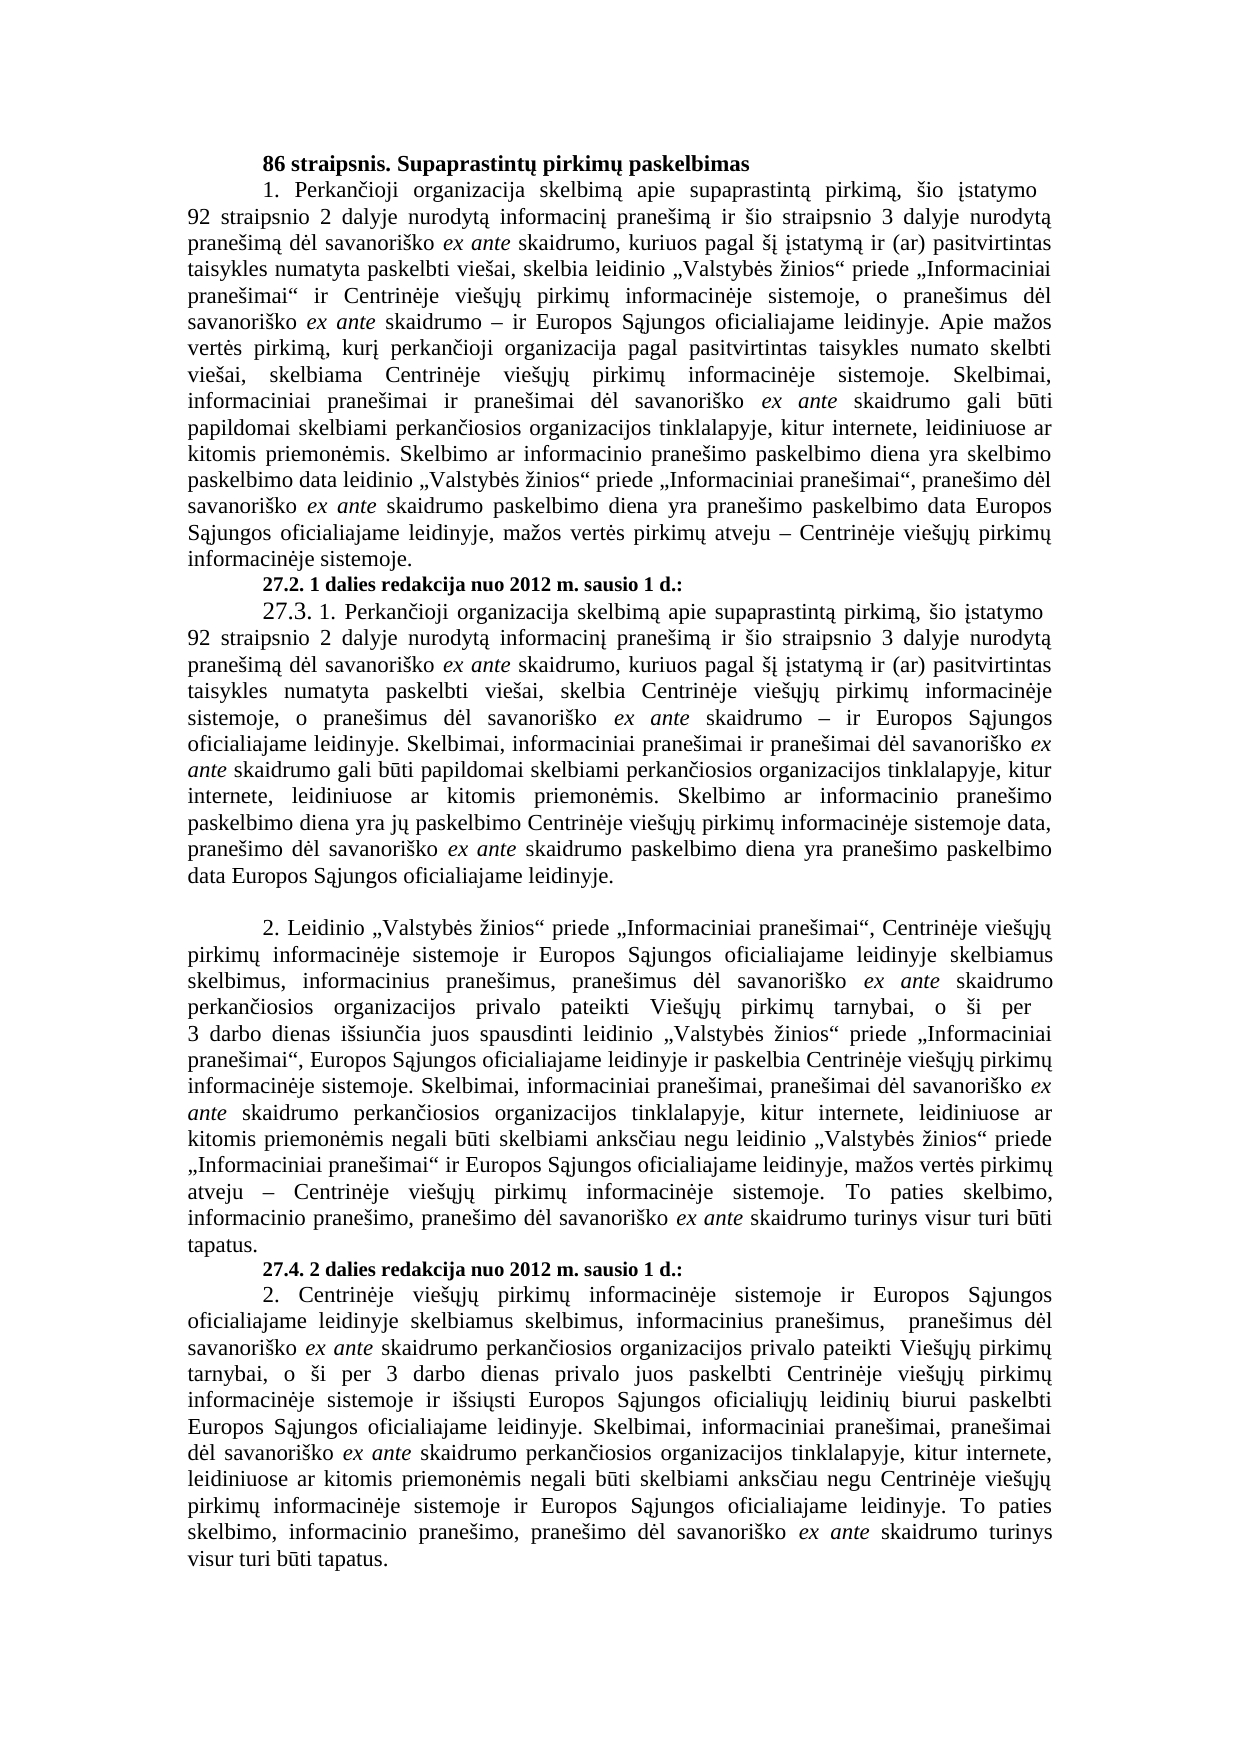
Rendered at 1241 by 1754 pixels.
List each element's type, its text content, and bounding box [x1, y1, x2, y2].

text 2. Leidinio „Valstybės žinios“ priede „Informaciniai pranešimai“, Centrinėje viešųjų pirkimų informacinėje sistemoje ir Europos Sąjungos oficialiajame leidinyje skelbiamus skelbimus, informacinius pranešimus, pranešimus dėl savanoriško ex ante skaidrumo perkančiosios organizacijos privalo pateikti Viešųjų pirkimų tarnybai, o ši per 3 darbo dienas išsiunčia juos spausdinti leidinio „Valstybės žinios“ priede „Informaciniai pranešimai“, Europos Sąjungos oficialiajame leidinyje ir paskelbia Centrinėje viešųjų pirkimų informacinėje sistemoje. Skelbimai, informaciniai pranešimai, pranešimai dėl savanoriško ex ante skaidrumo perkančiosios organizacijos tinklalapyje, kitur internete, leidiniuose ar kitomis priemonėmis negali būti skelbiami anksčiau negu leidinio „Valstybės žinios“ priede „Informaciniai pranešimai“ ir Europos Sąjungos oficialiajame leidinyje, mažos vertės pirkimų atveju – Centrinėje viešųjų pirkimų informacinėje sistemoje. To paties skelbimo, informacinio pranešimo, pranešimo dėl savanoriško ex ante skaidrumo turinys visur turi būti tapatus. [187, 914, 1053, 1257]
subtitle 1. Perkančioji organizacija skelbimą apie supaprastintą pirkimą, šio įstatymo 92 straipsnio 2 dalyje nurodytą informacinį pranešimą ir šio straipsnio 3 dalyje nurodytą pranešimą dėl savanoriško ex ante skaidrumo, kuriuos pagal šį įstatymą ir (ar) pasitvirtintas taisykles numatyta paskelbti viešai, skelbia Centrinėje viešųjų pirkimų informacinėje sistemoje, o pranešimus dėl savanoriško ex ante skaidrumo – ir Europos Sąjungos oficialiajame leidinyje. Skelbimai, informaciniai pranešimai ir pranešimai dėl savanoriško ex ante skaidrumo gali būti papildomai skelbiami perkančiosios organizacijos tinklalapyje, kitur internete, leidiniuose ar kitomis priemonėmis. Skelbimo ar informacinio pranešimo paskelbimo diena yra jų paskelbimo Centrinėje viešųjų pirkimų informacinėje sistemoje data, pranešimo dėl savanoriško ex ante skaidrumo paskelbimo diena yra pranešimo paskelbimo data Europos Sąjungos oficialiajame leidinyje. [187, 596, 1053, 888]
text 2. Centrinėje viešųjų pirkimų informacinėje sistemoje ir Europos Sąjungos oficialiajame leidinyje skelbiamus skelbimus, informacinius pranešimus, pranešimus dėl savanoriško ex ante skaidrumo perkančiosios organizacijos privalo pateikti Viešųjų pirkimų tarnybai, o ši per 3 darbo dienas privalo juos paskelbti Centrinėje viešųjų pirkimų informacinėje sistemoje ir išsiųsti Europos Sąjungos oficialiųjų leidinių biurui paskelbti Europos Sąjungos oficialiajame leidinyje. Skelbimai, informaciniai pranešimai, pranešimai dėl savanoriško ex ante skaidrumo perkančiosios organizacijos tinklalapyje, kitur internete, leidiniuose ar kitomis priemonėmis negali būti skelbiami anksčiau negu Centrinėje viešųjų pirkimų informacinėje sistemoje ir Europos Sąjungos oficialiajame leidinyje. To paties skelbimo, informacinio pranešimo, pranešimo dėl savanoriško ex ante skaidrumo turinys visur turi būti tapatus. [187, 1281, 1053, 1571]
subtitle 2 dalies redakcija nuo 2012 m. sausio 1 d.: [187, 1257, 1053, 1281]
text 1. Perkančioji organizacija skelbimą apie supaprastintą pirkimą, šio įstatymo 92 straipsnio 2 dalyje nurodytą informacinį pranešimą ir šio straipsnio 3 dalyje nurodytą pranešimą dėl savanoriško ex ante skaidrumo, kuriuos pagal šį įstatymą ir (ar) pasitvirtintas taisykles numatyta paskelbti viešai, skelbia leidinio „Valstybės žinios“ priede „Informaciniai pranešimai“ ir Centrinėje viešųjų pirkimų informacinėje sistemoje, o pranešimus dėl savanoriško ex ante skaidrumo – ir Europos Sąjungos oficialiajame leidinyje. Apie mažos vertės pirkimą, kurį perkančioji organizacija pagal pasitvirtintas taisykles numato skelbti viešai, skelbiama Centrinėje viešųjų pirkimų informacinėje sistemoje. Skelbimai, informaciniai pranešimai ir pranešimai dėl savanoriško ex ante skaidrumo gali būti papildomai skelbiami perkančiosios organizacijos tinklalapyje, kitur internete, leidiniuose ar kitomis priemonėmis. Skelbimo ar informacinio pranešimo paskelbimo diena yra skelbimo paskelbimo data leidinio „Valstybės žinios“ priede „Informaciniai pranešimai“, pranešimo dėl savanoriško ex ante skaidrumo paskelbimo diena yra pranešimo paskelbimo data Europos Sąjungos oficialiajame leidinyje, mažos vertės pirkimų atveju – Centrinėje viešųjų pirkimų informacinėje sistemoje. [187, 176, 1053, 572]
text 86 straipsnis. Supaprastintų pirkimų paskelbimas [187, 150, 1053, 176]
subtitle 1 dalies redakcija nuo 2012 m. sausio 1 d.: [187, 572, 1053, 596]
